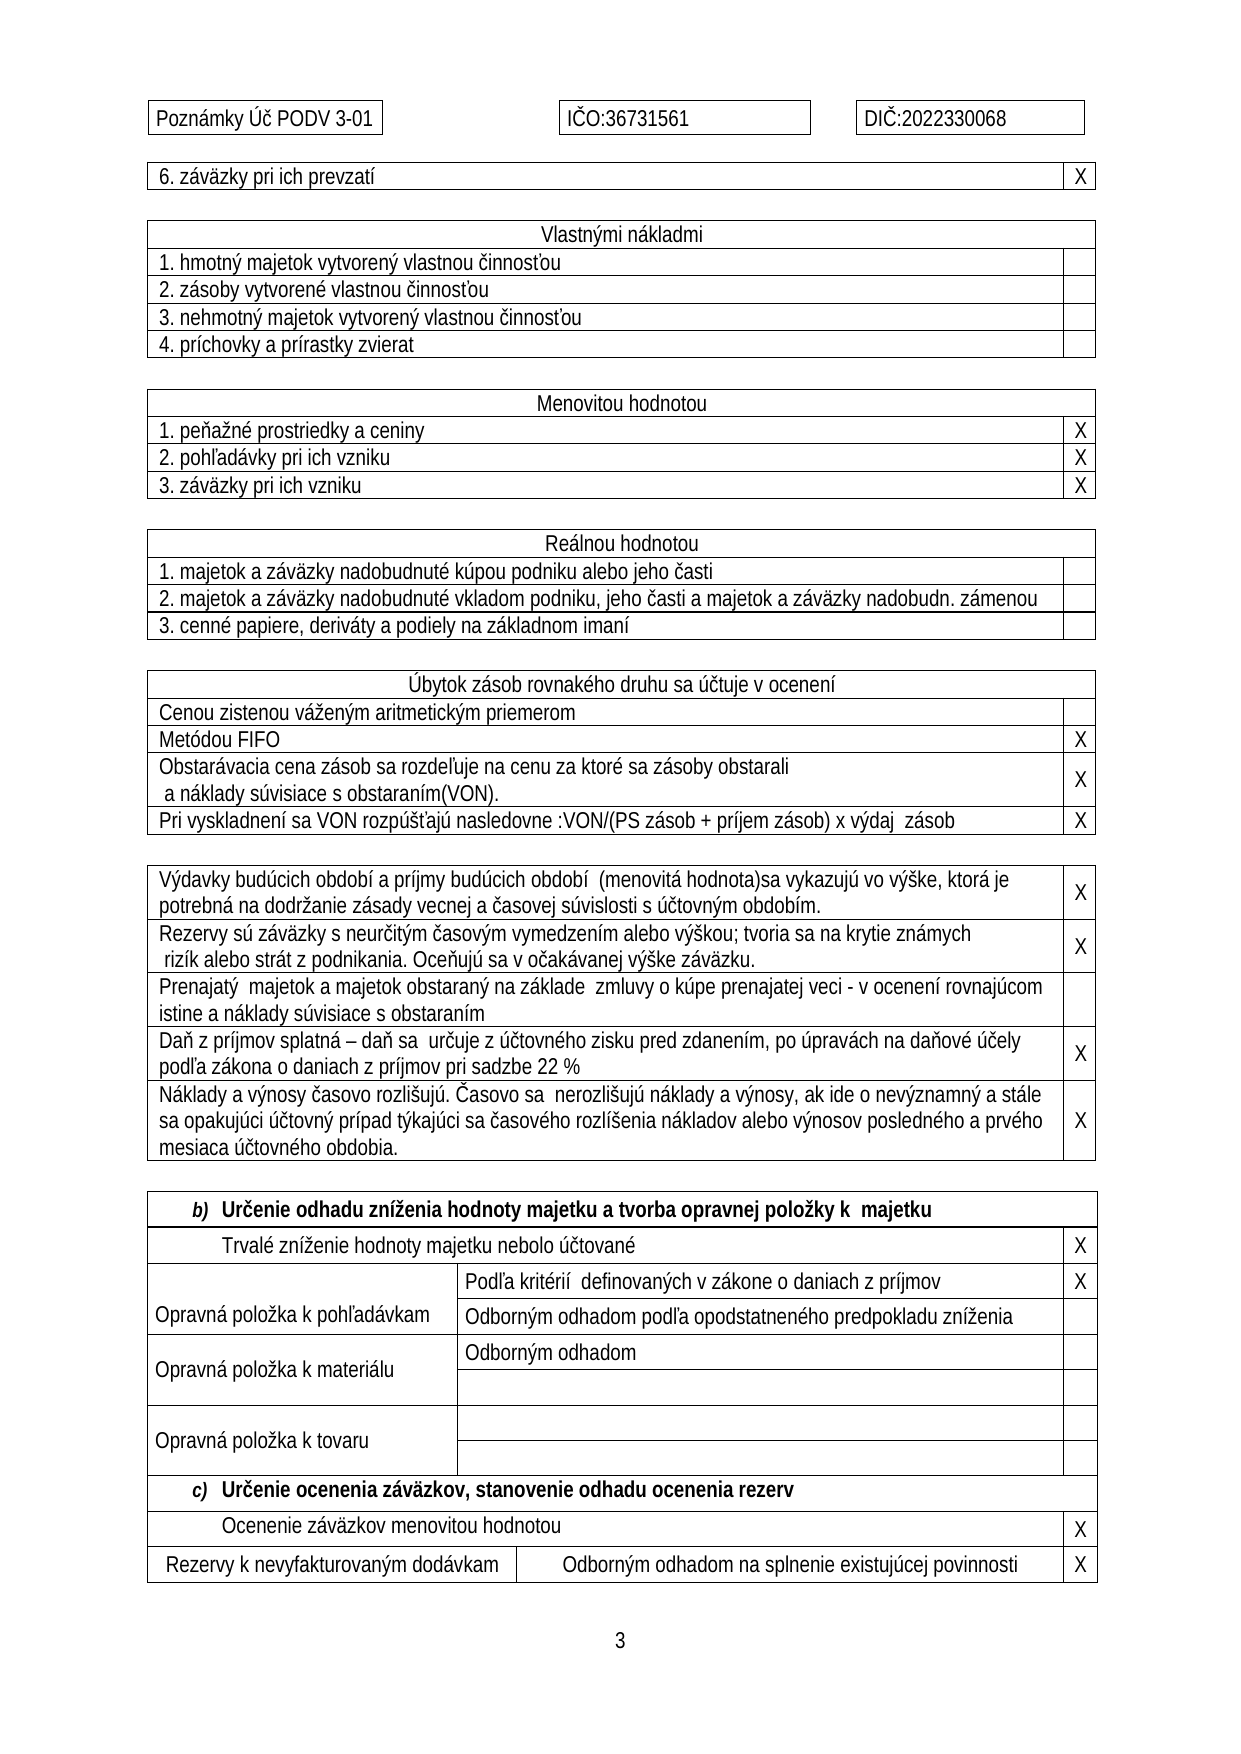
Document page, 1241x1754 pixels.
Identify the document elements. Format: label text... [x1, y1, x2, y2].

table_cell [1064, 1406, 1097, 1440]
table_cell Odborným odhadom na splnenie existujúcej povinnosti [517, 1547, 1063, 1582]
table_header Reálnou hodnotou [148, 530, 1095, 557]
table_header Úbytok zásob rovnakého druhu sa účtuje v ocenení [148, 671, 1095, 697]
table_cell Rezervy k nevyfakturovaným dodávkam [148, 1547, 516, 1582]
table_cell X [1064, 444, 1095, 471]
table_header X [1064, 866, 1095, 918]
table_cell X [1064, 1512, 1097, 1546]
table_cell X [1064, 1027, 1095, 1080]
table_cell X [1064, 753, 1095, 806]
table_cell [1064, 973, 1095, 1026]
table_cell [1064, 1370, 1097, 1404]
table_cell X [1064, 417, 1095, 443]
table_cell X [1064, 920, 1095, 972]
table_cell Rezervy sú záväzky s neurčitým časovým vymedzením alebo výškou; tvoria sa na krytie známych rizík alebo strát z podnikania. Oceňujú sa v očakávanej výške záväzku. [148, 920, 1063, 972]
table_header Výdavky budúcich období a príjmy budúcich období (menovitá hodnota)sa vykazujú vo výške, ktorá je potrebná na dodržanie zásady vecnej a časovej súvislosti s účtovným obdobím. [148, 866, 1063, 918]
table_cell Opravná položka k pohľadávkam [148, 1264, 457, 1334]
table_cell Trvalé zníženie hodnoty majetku nebolo účtované [148, 1228, 1063, 1263]
table_header Vlastnými nákladmi [148, 221, 1095, 248]
table_cell Cenou zistenou váženým aritmetickým priemerom [148, 699, 1063, 725]
table_cell 2. zásoby vytvorené vlastnou činnosťou [148, 276, 1063, 302]
table_cell 1. peňažné prostriedky a ceniny [148, 417, 1063, 443]
table_cell X [1064, 726, 1095, 752]
table_cell Ocenenie záväzkov menovitou hodnotou [148, 1512, 1063, 1546]
table_cell 3. záväzky pri ich vzniku [148, 472, 1063, 498]
table_cell Daň z príjmov splatná – daň sa určuje z účtovného zisku pred zdanením, po úpravách na daňové účely podľa zákona o daniach z príjmov pri sadzbe 22 % [148, 1027, 1063, 1080]
table_cell X [1064, 1547, 1097, 1582]
table_cell X [1064, 1081, 1095, 1160]
table_cell 2. pohľadávky pri ich vzniku [148, 444, 1063, 471]
table_cell Náklady a výnosy časovo rozlišujú. Časovo sa nerozlišujú náklady a výnosy, ak ide o nevýznamný a stále sa opakujúci účtovný prípad týkajúci sa časového rozlíšenia nákladov alebo výnosov posledného a prvého mesiaca účtovného obdobia. [148, 1081, 1063, 1160]
table_cell [1064, 304, 1095, 330]
table_cell X [1064, 1264, 1097, 1298]
table_cell 3. nehmotný majetok vytvorený vlastnou činnosťou [148, 304, 1063, 330]
table_cell 1. majetok a záväzky nadobudnuté kúpou podniku alebo jeho časti [148, 558, 1063, 584]
table_cell Opravná položka k tovaru [148, 1406, 457, 1475]
table_cell [458, 1370, 1063, 1404]
table_cell [1064, 331, 1095, 357]
table_header Určenie odhadu zníženia hodnoty majetku a tvorba opravnej položky k majetku [148, 1192, 1097, 1226]
table_cell [1064, 613, 1095, 639]
table_cell Podľa kritérií definovaných v zákone o daniach z príjmov [458, 1264, 1063, 1298]
table_cell Odborným odhadom [458, 1335, 1063, 1369]
table_cell Obstarávacia cena zásob sa rozdeľuje na cenu za ktoré sa zásoby obstarali a náklady súvisiace s obstaraním(VON). [148, 753, 1063, 806]
table_header Menovitou hodnotou [148, 390, 1095, 416]
table_cell [458, 1406, 1063, 1440]
table_cell 2. majetok a záväzky nadobudnuté vkladom podniku, jeho časti a majetok a záväzky nadobudn. zámenou [148, 585, 1063, 611]
table_cell 1. hmotný majetok vytvorený vlastnou činnosťou [148, 249, 1063, 275]
table_cell Určenie ocenenia záväzkov, stanovenie odhadu ocenenia rezerv [148, 1476, 1097, 1511]
table_cell Opravná položka k materiálu [148, 1335, 457, 1404]
table_cell [1064, 1335, 1097, 1369]
table_cell 4. príchovky a prírastky zvierat [148, 331, 1063, 357]
table_cell [458, 1441, 1063, 1475]
table_cell 6. záväzky pri ich prevzatí [148, 163, 1063, 189]
table_cell X [1064, 807, 1095, 833]
table_cell [1064, 1299, 1097, 1334]
table_cell Pri vyskladnení sa VON rozpúšťajú nasledovne :VON/(PS zásob + príjem zásob) x výdaj zásob [148, 807, 1063, 833]
table_cell [1064, 558, 1095, 584]
table_cell X [1064, 1228, 1097, 1263]
table_cell X [1064, 163, 1095, 189]
table_cell [1064, 699, 1095, 725]
table_cell Metódou FIFO [148, 726, 1063, 752]
table_cell X [1064, 472, 1095, 498]
table_cell 3. cenné papiere, deriváty a podiely na základnom imaní [148, 613, 1063, 639]
table_cell [1064, 249, 1095, 275]
table_cell [1064, 276, 1095, 302]
table_cell Odborným odhadom podľa opodstatneného predpokladu zníženia [458, 1299, 1063, 1334]
table_cell [1064, 585, 1095, 611]
table_cell Prenajatý majetok a majetok obstaraný na základe zmluvy o kúpe prenajatej veci - v ocenení rovnajúcom istine a náklady súvisiace s obstaraním [148, 973, 1063, 1026]
table_cell [1064, 1441, 1097, 1475]
